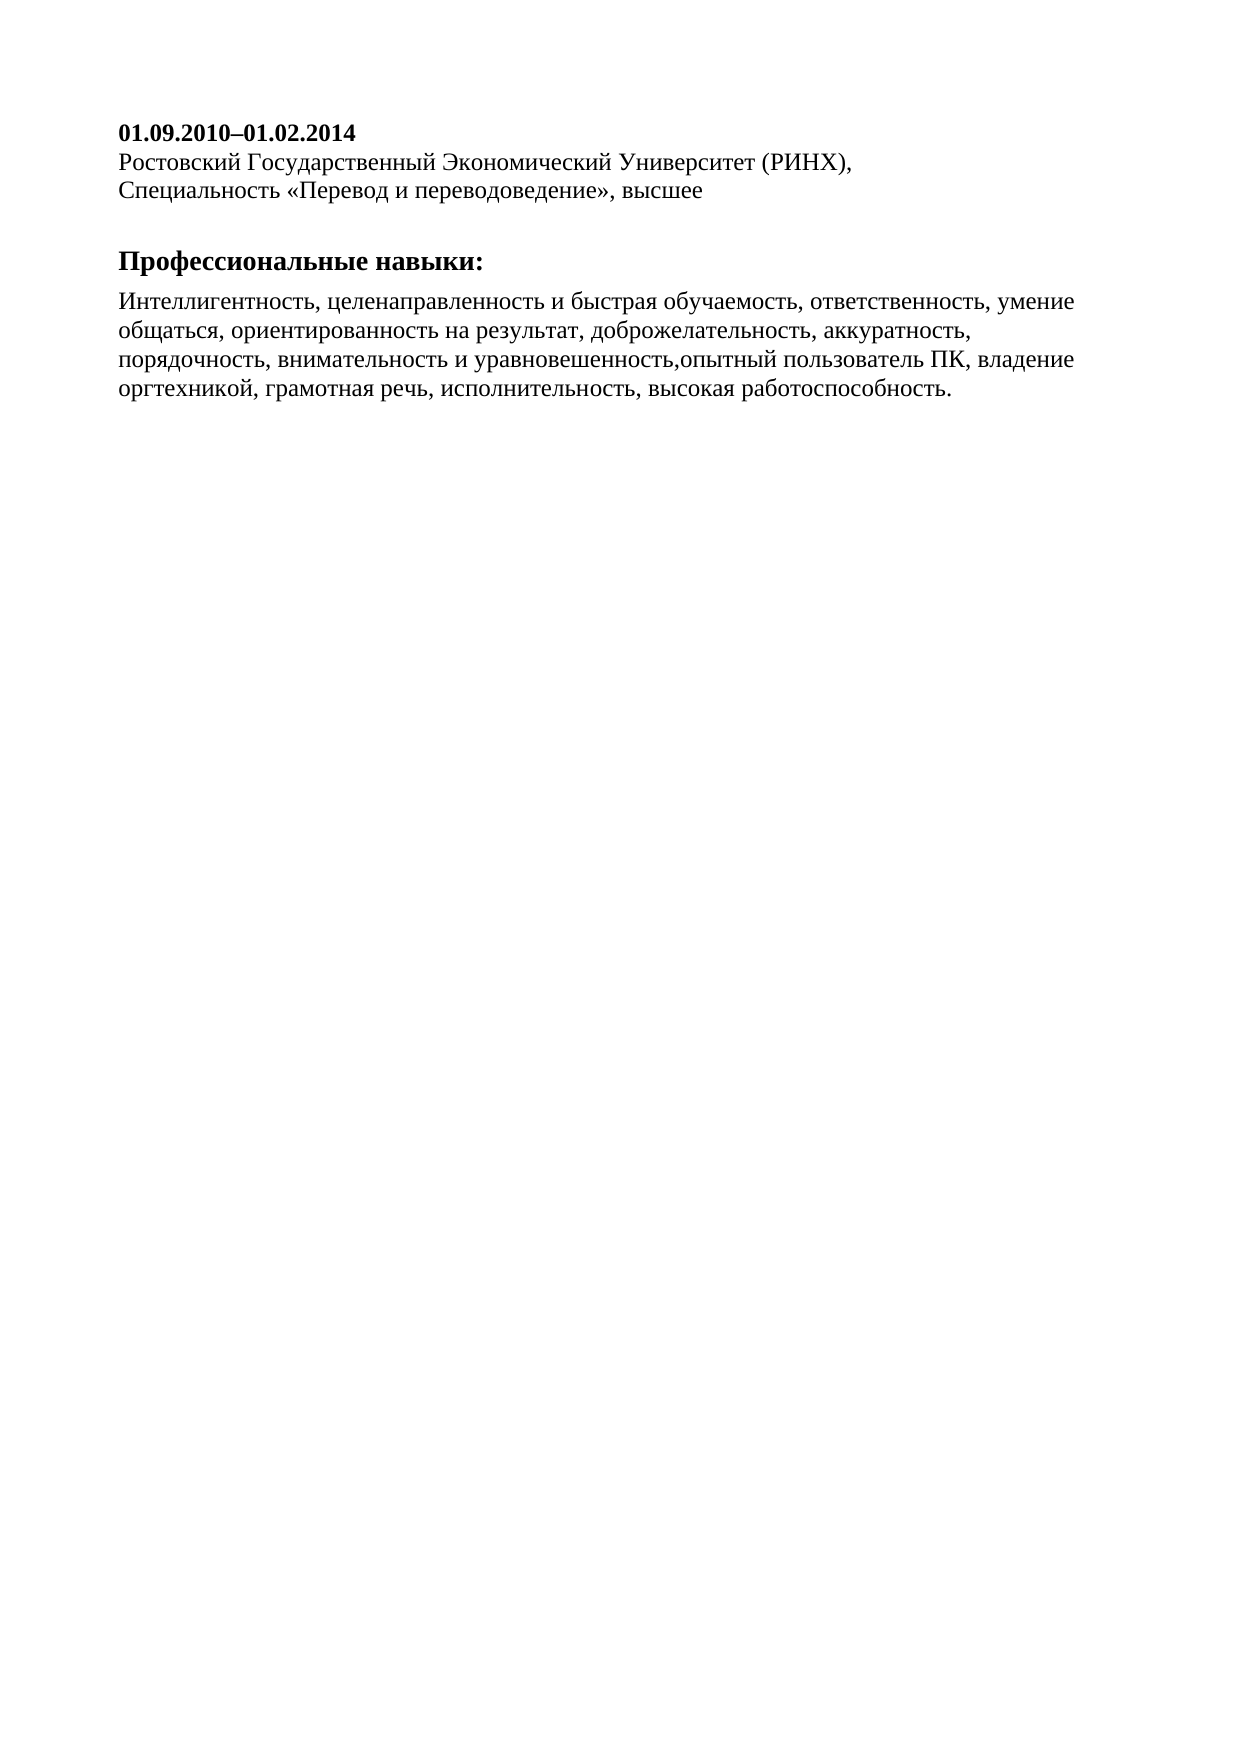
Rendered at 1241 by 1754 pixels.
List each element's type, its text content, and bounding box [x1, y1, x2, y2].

text 01.09.2010–01.02.2014 Ростовский Государственный Экономический Университет (РИНХ), Специальность «Перевод и переводоведение», высшее [118, 118, 1122, 204]
subtitle Профессиональные навыки: [118, 243, 1122, 276]
subtitle Интеллигентность, целенаправленность и быстрая обучаемость, ответственность, умение общаться, ориентированность на результат, доброжелательность, аккуратность, порядочность, внимательность и уравновешенность,опытный пользователь ПК, владение оргтехникой, грамотная речь, исполнительность, высокая работоспособность. [118, 286, 1122, 401]
